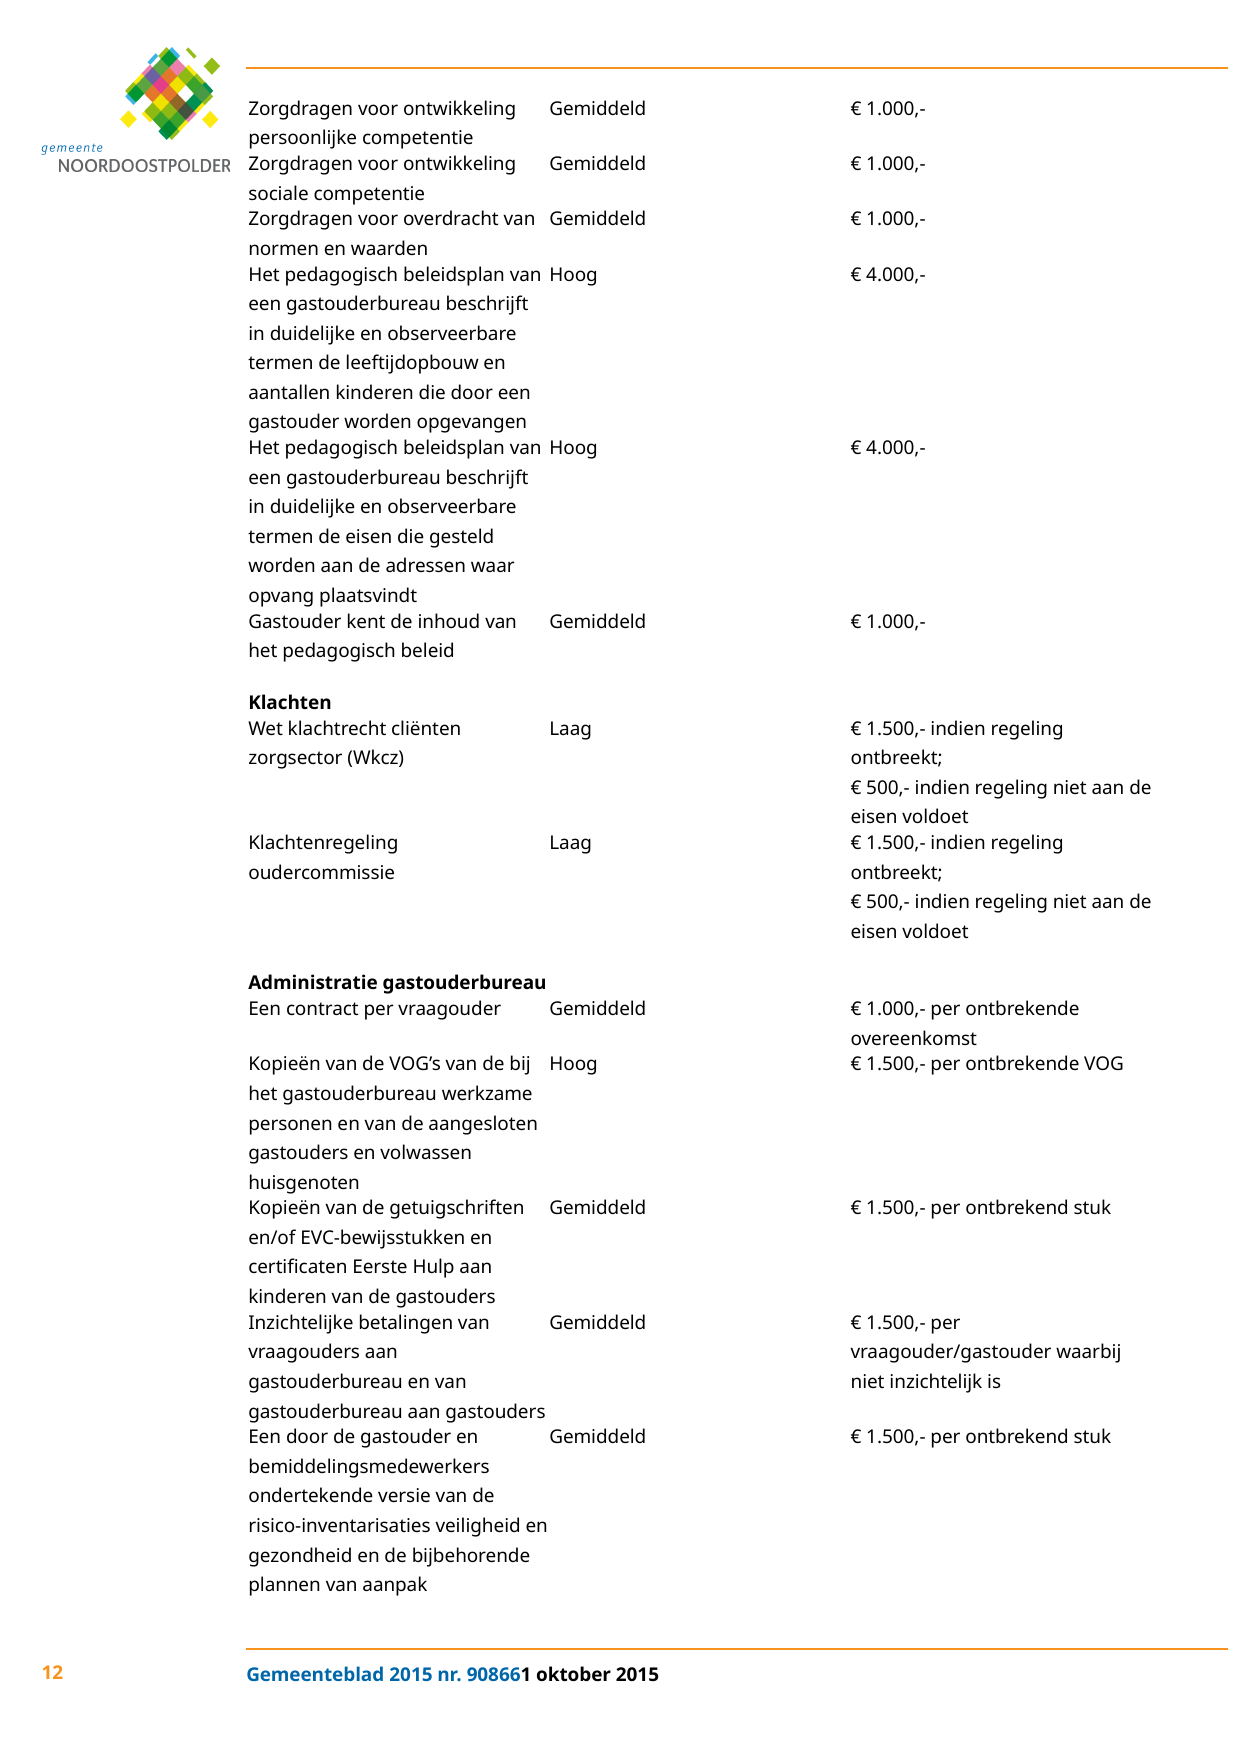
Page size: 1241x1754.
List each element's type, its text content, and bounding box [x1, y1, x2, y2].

table_cell Inzichtelijke betalingen van vraagouders aan gastouderbureau en van gastouderbureau aan gastouders [248, 1309, 549, 1423]
table_cell Laag [549, 715, 850, 829]
table_cell Het pedagogisch beleidsplan van een gastouderbureau beschrijft in duidelijke en observeerbare termen de leeftijdopbouw en aantallen kinderen die door een gastouder worden opgevangen [248, 261, 549, 434]
table_cell Gemiddeld [549, 205, 850, 261]
table_cell Gemiddeld [549, 150, 850, 205]
table_cell Gemiddeld [549, 608, 850, 663]
table_cell Hoog [549, 1051, 850, 1194]
table_cell Wet klachtrecht cliënten zorgsector (Wkcz) [248, 715, 549, 829]
table_cell € 1.000,- [850, 608, 1152, 663]
table_cell Klachten [248, 689, 549, 715]
table_cell Zorgdragen voor overdracht van normen en waarden [248, 205, 549, 261]
table_cell € 1.000,- [850, 95, 1152, 150]
table_cell Gemiddeld [549, 1424, 850, 1597]
table_cell [248, 944, 549, 969]
table_cell [850, 970, 1152, 995]
table_cell € 1.500,- indien regeling ontbreekt; € 500,- indien regeling niet aan de eisen voldoet [850, 715, 1152, 829]
table_cell Gemiddeld [549, 1195, 850, 1309]
table_cell [850, 689, 1152, 715]
table_cell [549, 970, 850, 995]
table_cell € 1.500,- per ontbrekend stuk [850, 1424, 1152, 1597]
table_cell € 1.000,- per ontbrekende overeenkomst [850, 995, 1152, 1051]
table_cell Gemiddeld [549, 1309, 850, 1423]
table_cell € 4.000,- [850, 434, 1152, 608]
table_cell Het pedagogisch beleidsplan van een gastouderbureau beschrijft in duidelijke en observeerbare termen de eisen die gesteld worden aan de adressen waar opvang plaatsvindt [248, 434, 549, 608]
table_cell Hoog [549, 261, 850, 434]
table_cell Gemiddeld [549, 995, 850, 1051]
table_cell € 1.000,- [850, 205, 1152, 261]
table_cell [248, 663, 549, 689]
table_cell Klachtenregeling oudercommissie [248, 829, 549, 944]
table_cell [850, 663, 1152, 689]
table_cell € 4.000,- [850, 261, 1152, 434]
table_cell Kopieën van de VOG’s van de bij het gastouderbureau werkzame personen en van de aangesloten gastouders en volwassen huisgenoten [248, 1051, 549, 1194]
table_cell Kopieën van de getuigschriften en/of EVC-bewijsstukken en certificaten Eerste Hulp aan kinderen van de gastouders [248, 1195, 549, 1309]
table_cell Gastouder kent de inhoud van het pedagogisch beleid [248, 608, 549, 663]
table_cell Zorgdragen voor ontwikkeling sociale competentie [248, 150, 549, 205]
table_cell € 1.000,- [850, 150, 1152, 205]
table_cell Hoog [549, 434, 850, 608]
table_cell Gemiddeld [549, 95, 850, 150]
table_cell [850, 944, 1152, 969]
table_cell [549, 689, 850, 715]
table_cell [549, 944, 850, 969]
table_cell Een contract per vraagouder [248, 995, 549, 1051]
table_cell Zorgdragen voor ontwikkeling persoonlijke competentie [248, 95, 549, 150]
table_cell [549, 663, 850, 689]
table_cell Een door de gastouder en bemiddelingsmedewerkers ondertekende versie van de risico-inventarisaties veiligheid en gezondheid en de bijbehorende plannen van aanpak [248, 1424, 549, 1597]
table_cell Administratie gastouderbureau [248, 970, 549, 995]
table_cell Laag [549, 829, 850, 944]
table_cell € 1.500,- per ontbrekend stuk [850, 1195, 1152, 1309]
table_cell € 1.500,- per vraagouder/gastouder waarbij niet inzichtelijk is [850, 1309, 1152, 1423]
table_cell € 1.500,- per ontbrekende VOG [850, 1051, 1152, 1194]
picture [41, 47, 231, 172]
table_cell € 1.500,- indien regeling ontbreekt; € 500,- indien regeling niet aan de eisen voldoet [850, 829, 1152, 944]
